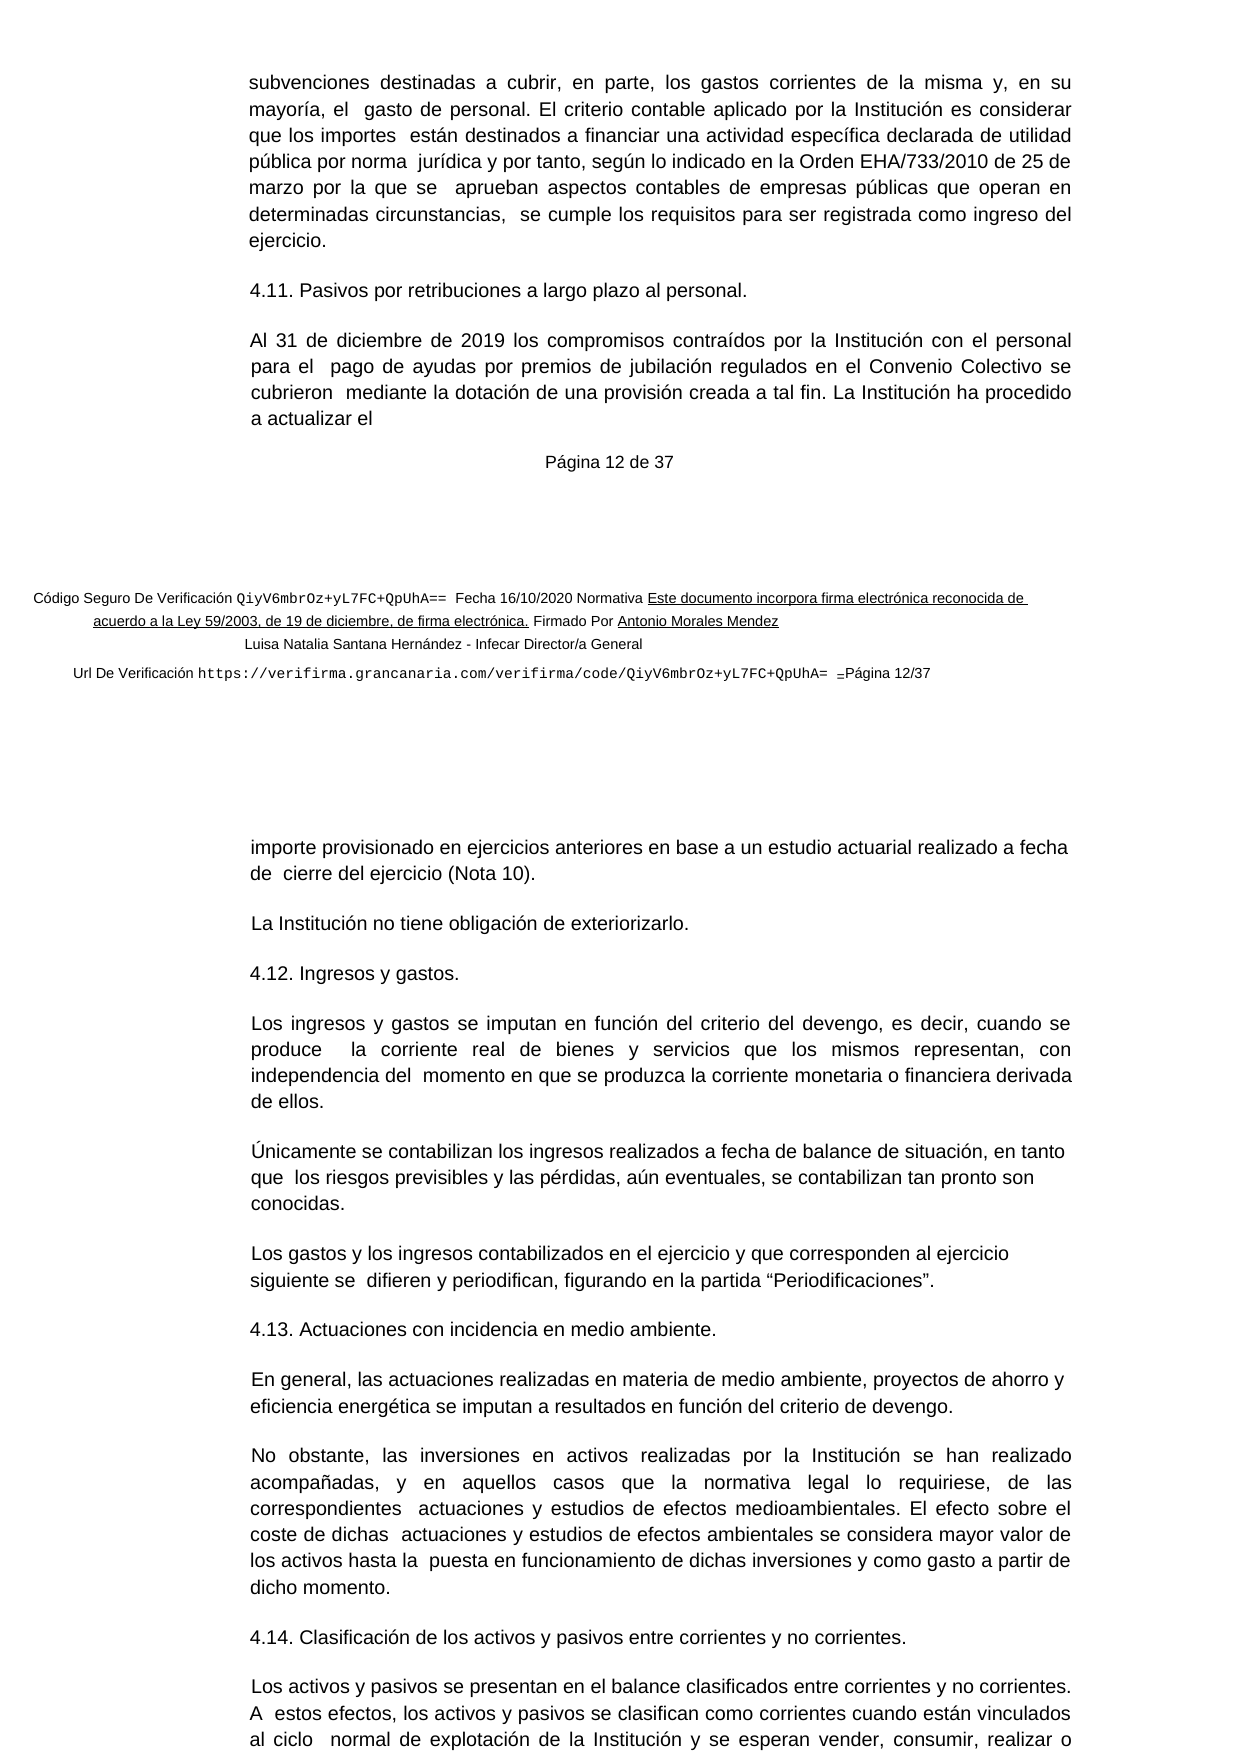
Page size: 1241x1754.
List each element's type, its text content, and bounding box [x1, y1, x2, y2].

text No obstante, las inversiones en activos realizadas por la Institución se han realizado acompañadas, y en aquellos casos que la normativa legal lo requiriese, de las correspondientes actuaciones y estudios de efectos medioambientales. El efecto sobre el coste de dichas actuaciones y estudios de efectos ambientales se considera mayor valor de los activos hasta la puesta en funcionamiento de dichas inversiones y como gasto a partir de dicho momento. [250, 1444, 1073, 1598]
text Al 31 de diciembre de 2019 los compromisos contraídos por la Institución con el personal para el pago de ayudas por premios de jubilación regulados en el Convenio Colectivo se cubrieron mediante la dotación de una provisión creada a tal fin. La Institución ha procedido a actualizar el [249, 328, 1073, 430]
text En general, las actuaciones realizadas en materia de medio ambiente, proyectos de ahorro y eficiencia energética se imputan a resultados en función del criterio de devengo. [250, 1368, 1073, 1417]
text La Institución no tiene obligación de exteriorizarlo. [251, 912, 1219, 934]
text Luisa Natalia Santana Hernández - Infecar Director/a General [244, 636, 1219, 652]
picture [128, 703, 416, 833]
text 4.13. Actuaciones con incidencia en medio ambiente. [249, 1318, 1219, 1341]
text Únicamente se contabilizan los ingresos realizados a fecha de balance de situación, en tanto que los riesgos previsibles y las pérdidas, aún eventuales, se contabilizan tan pronto son conocidas. [251, 1140, 1073, 1215]
text 4.11. Pasivos por retribuciones a largo plazo al personal. [249, 278, 1219, 301]
text Código Seguro De Verificación QiyV6mbrOz+yL7FC+QpUhA== Fecha 16/10/2020 Normativa Este documento incorpora firma electrónica reconocida de acuerdo a la Ley 59/2003, de 19 de diciembre, de firma electrónica. Firmado Por Antonio Morales Mendez [33, 589, 1078, 629]
text Los activos y pasivos se presentan en el balance clasificados entre corrientes y no corrientes. A estos efectos, los activos y pasivos se clasifican como corrientes cuando están vinculados al ciclo normal de explotación de la Institución y se esperan vender, consumir, realizar o [249, 1675, 1073, 1751]
text subvenciones destinadas a cubrir, en parte, los gastos corrientes de la misma y, en su mayoría, el gasto de personal. El criterio contable aplicado por la Institución es considerar que los importes están destinados a financiar una actividad específica declarada de utilidad pública por norma jurídica y por tanto, según lo indicado en la Orden EHA/733/2010 de 25 de marzo por la que se aprueban aspectos contables de empresas públicas que operan en determinadas circunstancias, se cumple los requisitos para ser registrada como ingreso del ejercicio. [249, 71, 1073, 251]
text Los gastos y los ingresos contabilizados en el ejercicio y que corresponden al ejercicio siguiente se difieren y periodifican, figurando en la partida “Periodificaciones”. [250, 1242, 1073, 1291]
text Los ingresos y gastos se imputan en función del criterio del devengo, es decir, cuando se produce la corriente real de bienes y servicios que los mismos representan, con independencia del momento en que se produzca la corriente monetaria o financiera derivada de ellos. [251, 1011, 1073, 1113]
text 4.14. Clasificación de los activos y pasivos entre corrientes y no corrientes. [249, 1626, 1219, 1648]
picture [1009, 467, 1129, 587]
text Página 12 de 37 [0, 452, 674, 472]
text 4.12. Ingresos y gastos. [249, 962, 1219, 984]
text Url De Verificación https://verifirma.grancanaria.com/verifirma/code/QiyV6mbrOz+yL7FC+QpUhA= =Página 12/37 [73, 658, 1060, 686]
text importe provisionado en ejercicios anteriores en base a un estudio actuarial realizado a fecha de cierre del ejercicio (Nota 10). [250, 836, 1073, 884]
